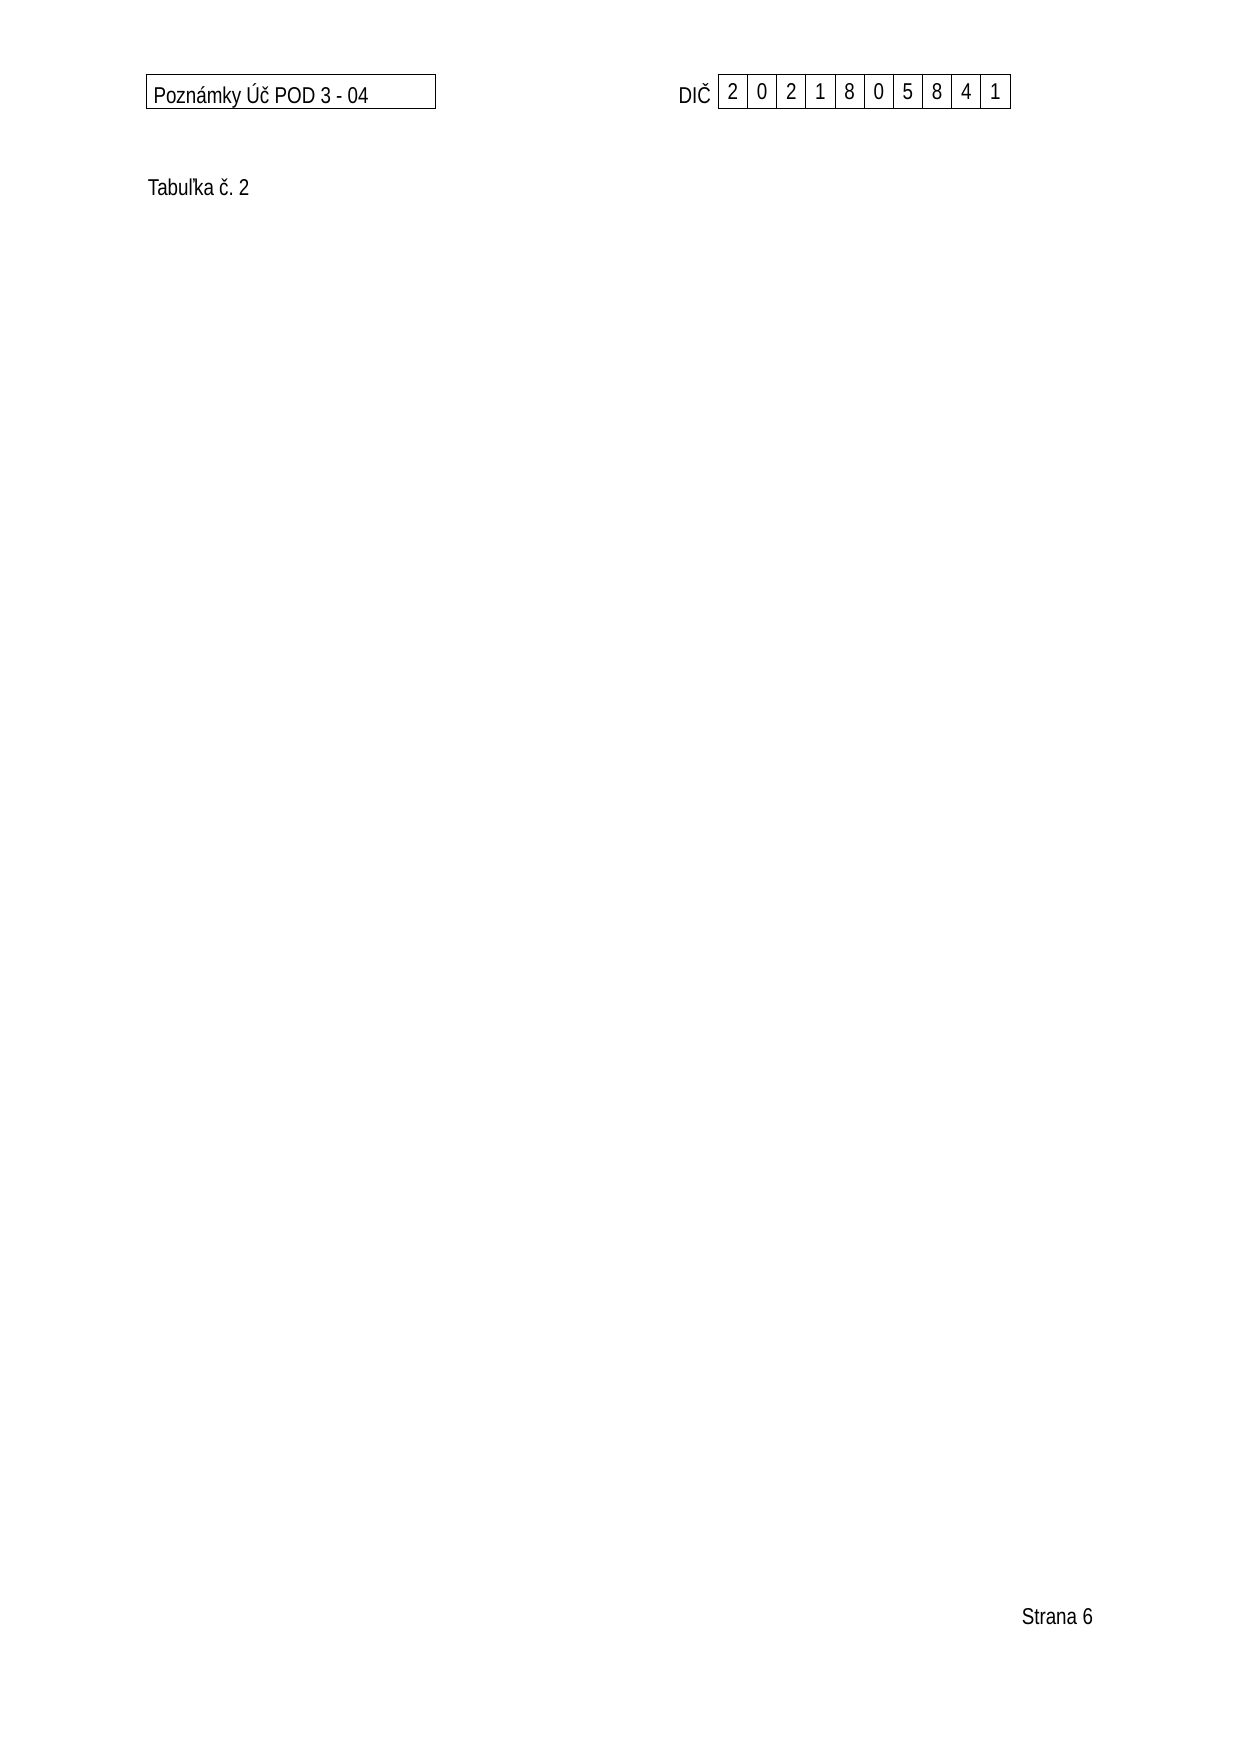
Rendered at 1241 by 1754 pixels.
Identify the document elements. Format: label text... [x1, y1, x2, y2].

text Tabuľka č. 2 [148, 174, 1093, 200]
